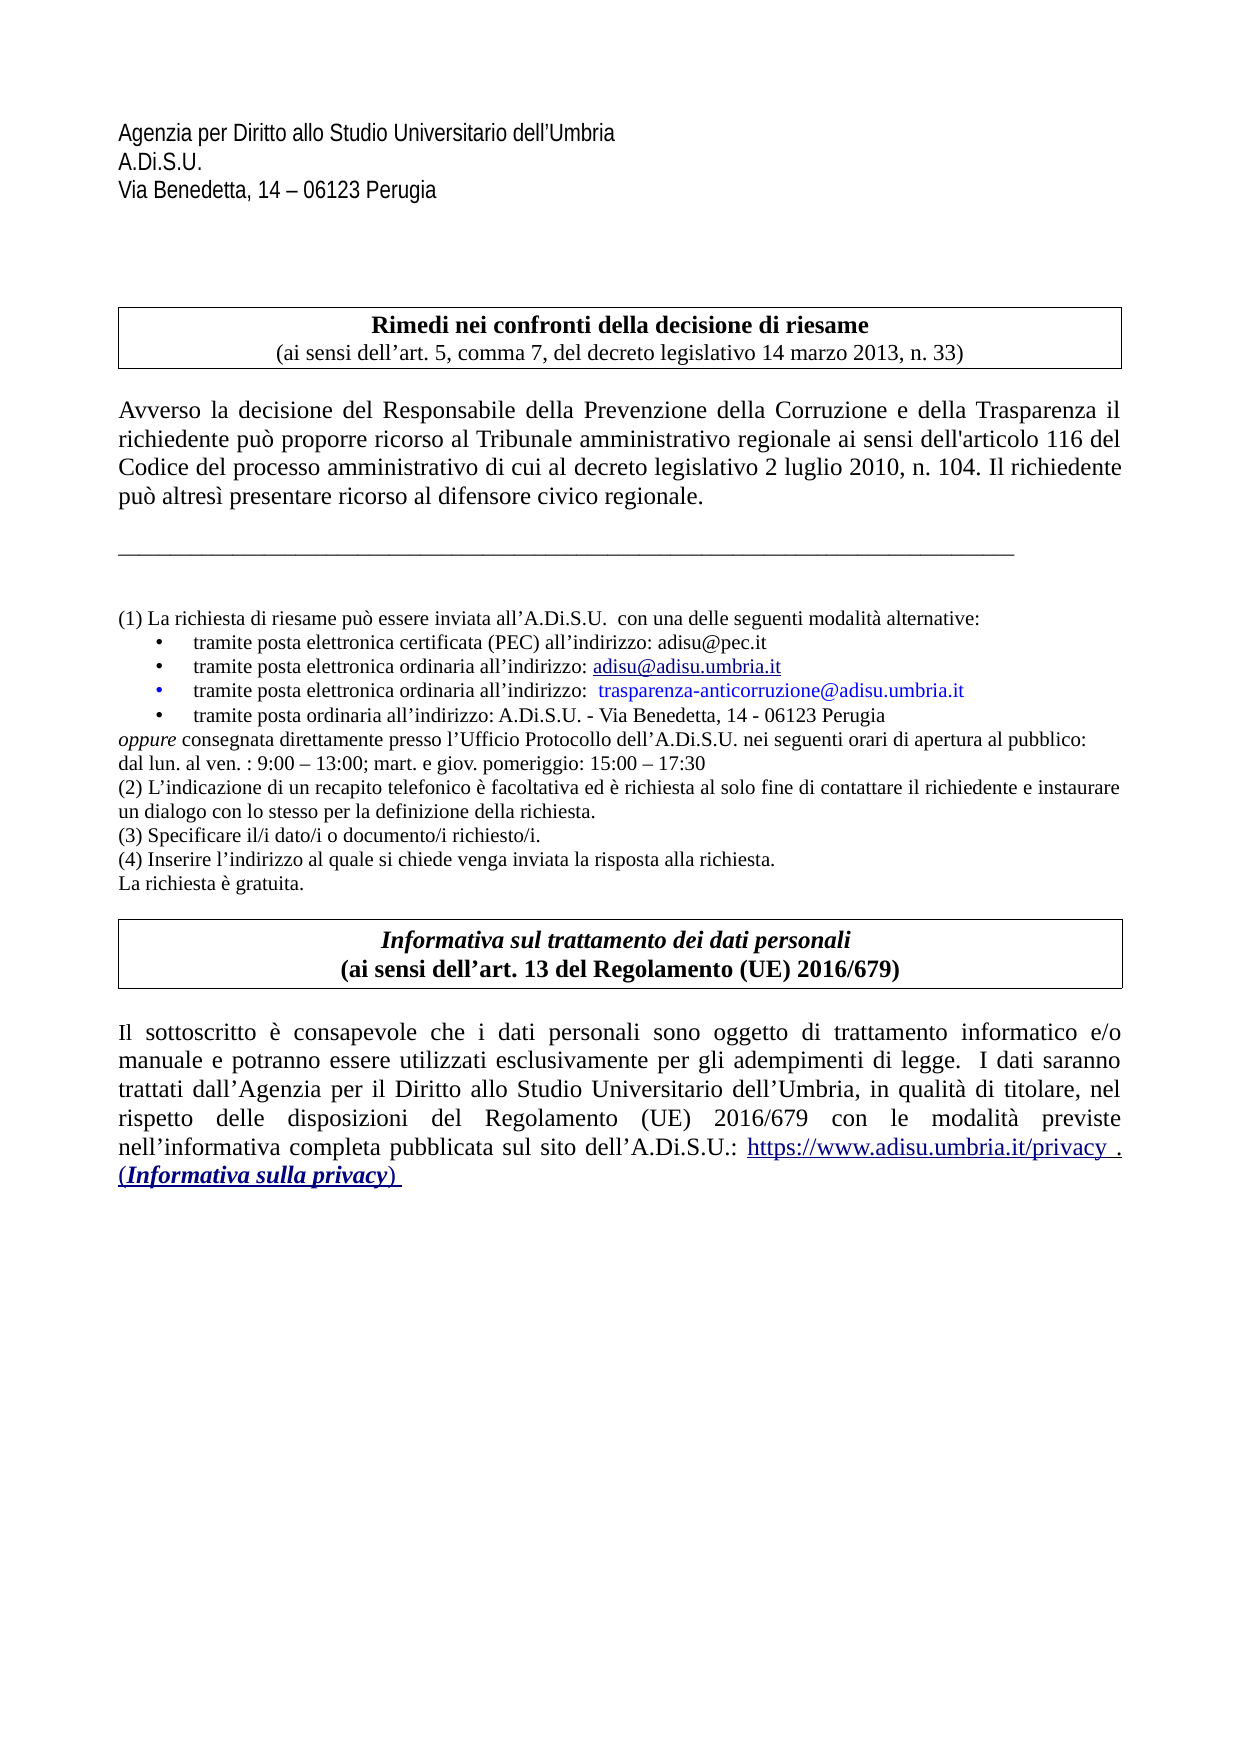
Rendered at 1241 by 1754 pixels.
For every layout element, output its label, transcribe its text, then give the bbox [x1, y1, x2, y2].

text ______________________________________________________________________________________ [118, 534, 1122, 558]
text Rimedi nei confronti della decisione di riesame [119, 308, 1121, 336]
text (3) Specificare il/i dato/i o documento/i richiesto/i. [118, 823, 1122, 847]
list tramite posta ordinaria all’indirizzo: A.Di.S.U. - Via Benedetta, 14 - 06123 Perugia [156, 702, 1122, 727]
text (1) La richiesta di riesame può essere inviata all’A.Di.S.U. con una delle seguenti modalità alternative: [118, 606, 1122, 630]
list tramite posta elettronica certificata (PEC) all’indirizzo: adisu@pec.it [156, 630, 1122, 654]
list tramite posta elettronica ordinaria all’indirizzo: adisu@adisu.umbria.it [156, 654, 1122, 678]
text oppure consegnata direttamente presso l’Ufficio Protocollo dell’A.Di.S.U. nei seguenti orari di apertura al pubblico: [118, 727, 1122, 751]
list tramite posta elettronica ordinaria all’indirizzo: trasparenza-anticorruzione@adisu.umbria.it [156, 678, 1122, 702]
text Avverso la decisione del Responsabile della Prevenzione della Corruzione e della Trasparenza il richiedente può proporre ricorso al Tribunale amministrativo regionale ai sensi dell'articolo 116 del Codice del processo amministrativo di cui al decreto legislativo 2 luglio 2010, n. 104. Il richiedente può altresì presentare ricorso al difensore civico regionale. [118, 395, 1122, 510]
text (4) Inserire l’indirizzo al quale si chiede venga inviata la risposta alla richiesta. [118, 847, 1122, 871]
text (2) L’indicazione di un recapito telefonico è facoltativa ed è richiesta al solo fine di contattare il richiedente e instaurare un dialogo con lo stesso per la definizione della richiesta. [118, 775, 1122, 823]
table_header Informativa sul trattamento dei dati personali (ai sensi dell’art. 13 del Regolamento (UE) 2016/679) [119, 920, 1122, 988]
text (ai sensi dell’art. 5, comma 7, del decreto legislativo 14 marzo 2013, n. 33) [119, 336, 1121, 368]
text Il sottoscritto è consapevole che i dati personali sono oggetto di trattamento informatico e/o manuale e potranno essere utilizzati esclusivamente per gli adempimenti di legge. I dati saranno trattati dall’Agenzia per il Diritto allo Studio Universitario dell’Umbria, in qualità di titolare, nel rispetto delle disposizioni del Regolamento (UE) 2016/679 con le modalità previste nell’informativa completa pubblicata sul sito dell’A.Di.S.U.: https://www.adisu.umbria.it/privacy .(Informativa sulla privacy) [118, 1017, 1122, 1189]
text dal lun. al ven. : 9:00 – 13:00; mart. e giov. pomeriggio: 15:00 – 17:30 [118, 751, 1122, 775]
text La richiesta è gratuita. [118, 871, 1122, 895]
